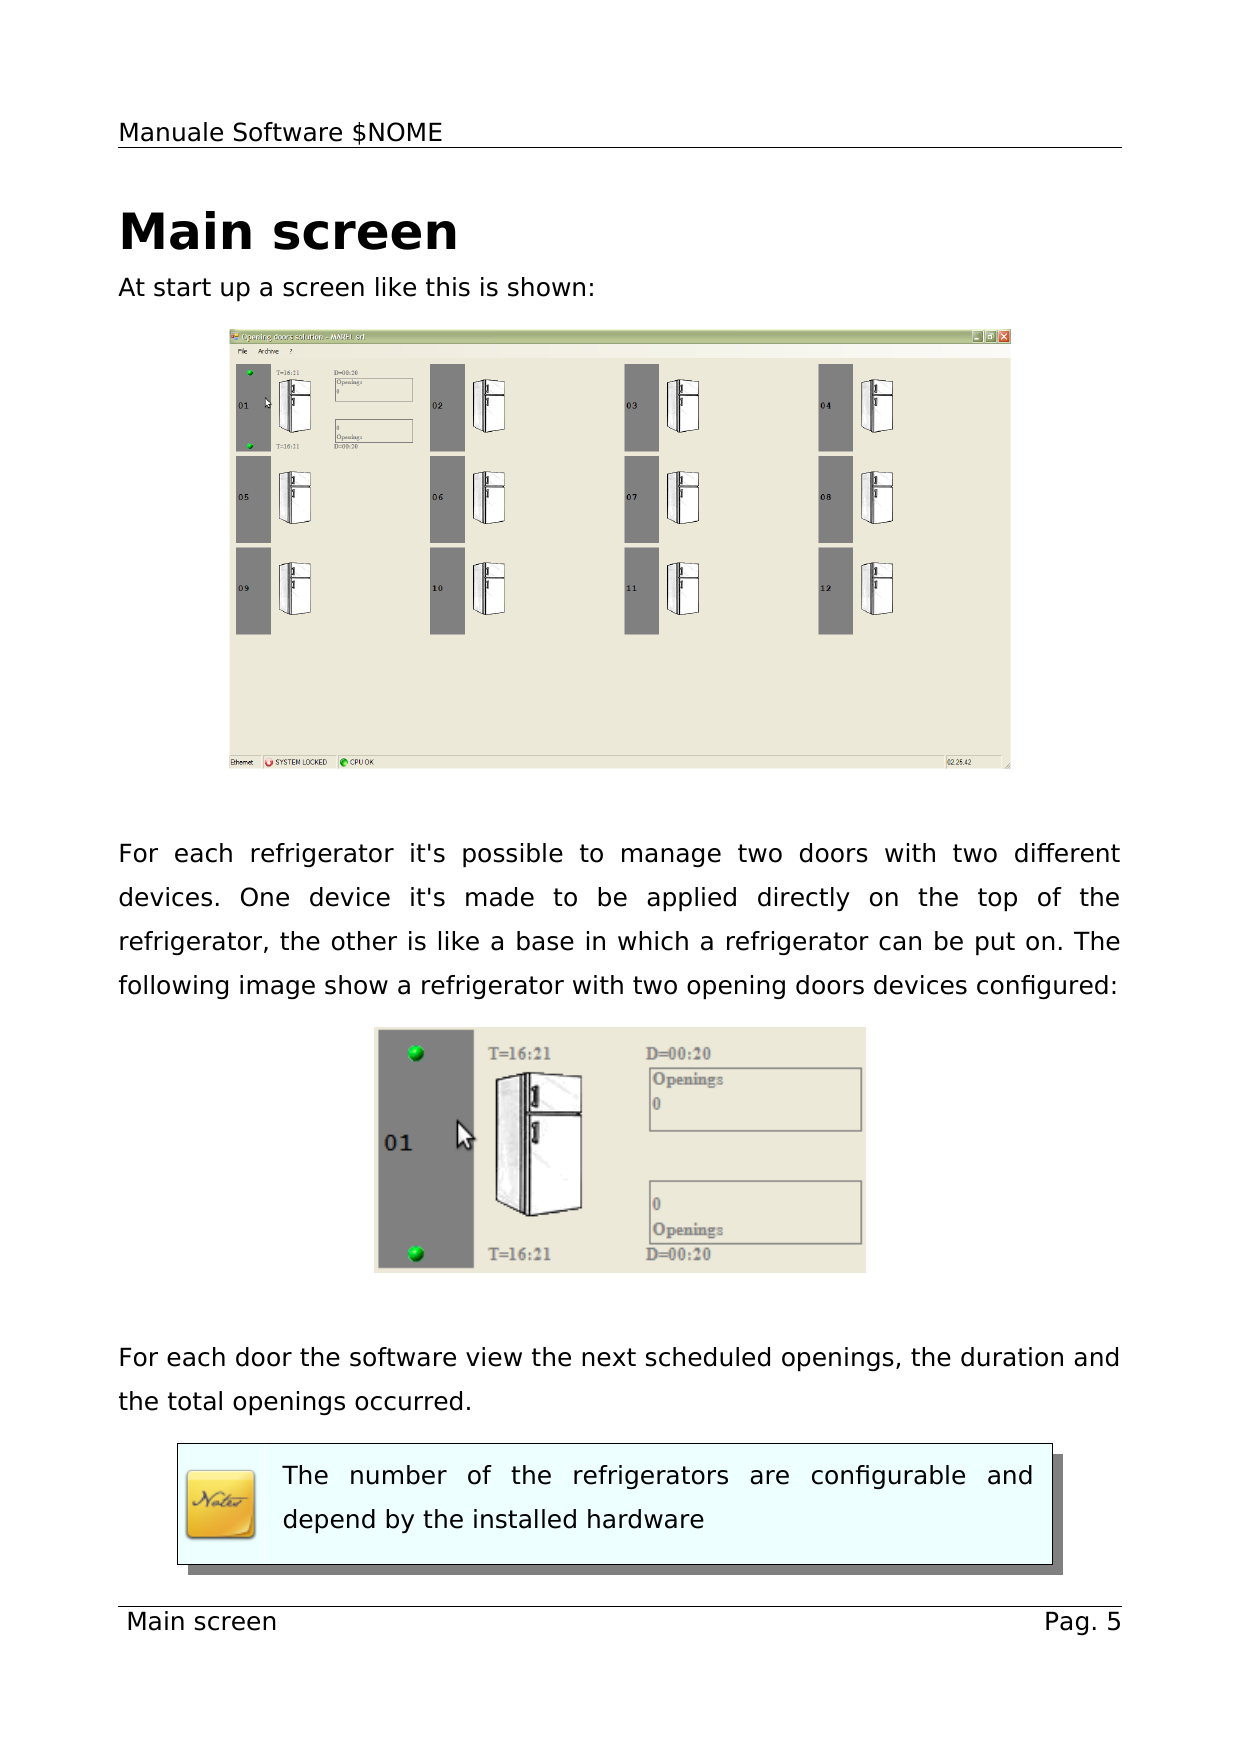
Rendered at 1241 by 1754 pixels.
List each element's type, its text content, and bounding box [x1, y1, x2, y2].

text For each refrigerator it's possible to manage two doors with two different devices. One device it's made to be applied directly on the top of the refrigerator, the other is like a base in which a refrigerator can be put on. The following image show a refrigerator with two opening doors devices configured: [118, 840, 1122, 1000]
text At start up a screen like this is shown: [118, 273, 1122, 303]
table_header The number of the refrigerators are configurable and depend by the installed hardware [265, 1444, 1052, 1564]
text For each door the software view the next scheduled openings, the duration and the total openings occurred. [118, 1343, 1122, 1416]
picture [183, 1466, 259, 1542]
table_header [178, 1444, 264, 1564]
subtitle Main screen [118, 203, 1122, 261]
picture [229, 329, 1011, 769]
picture [374, 1027, 867, 1273]
